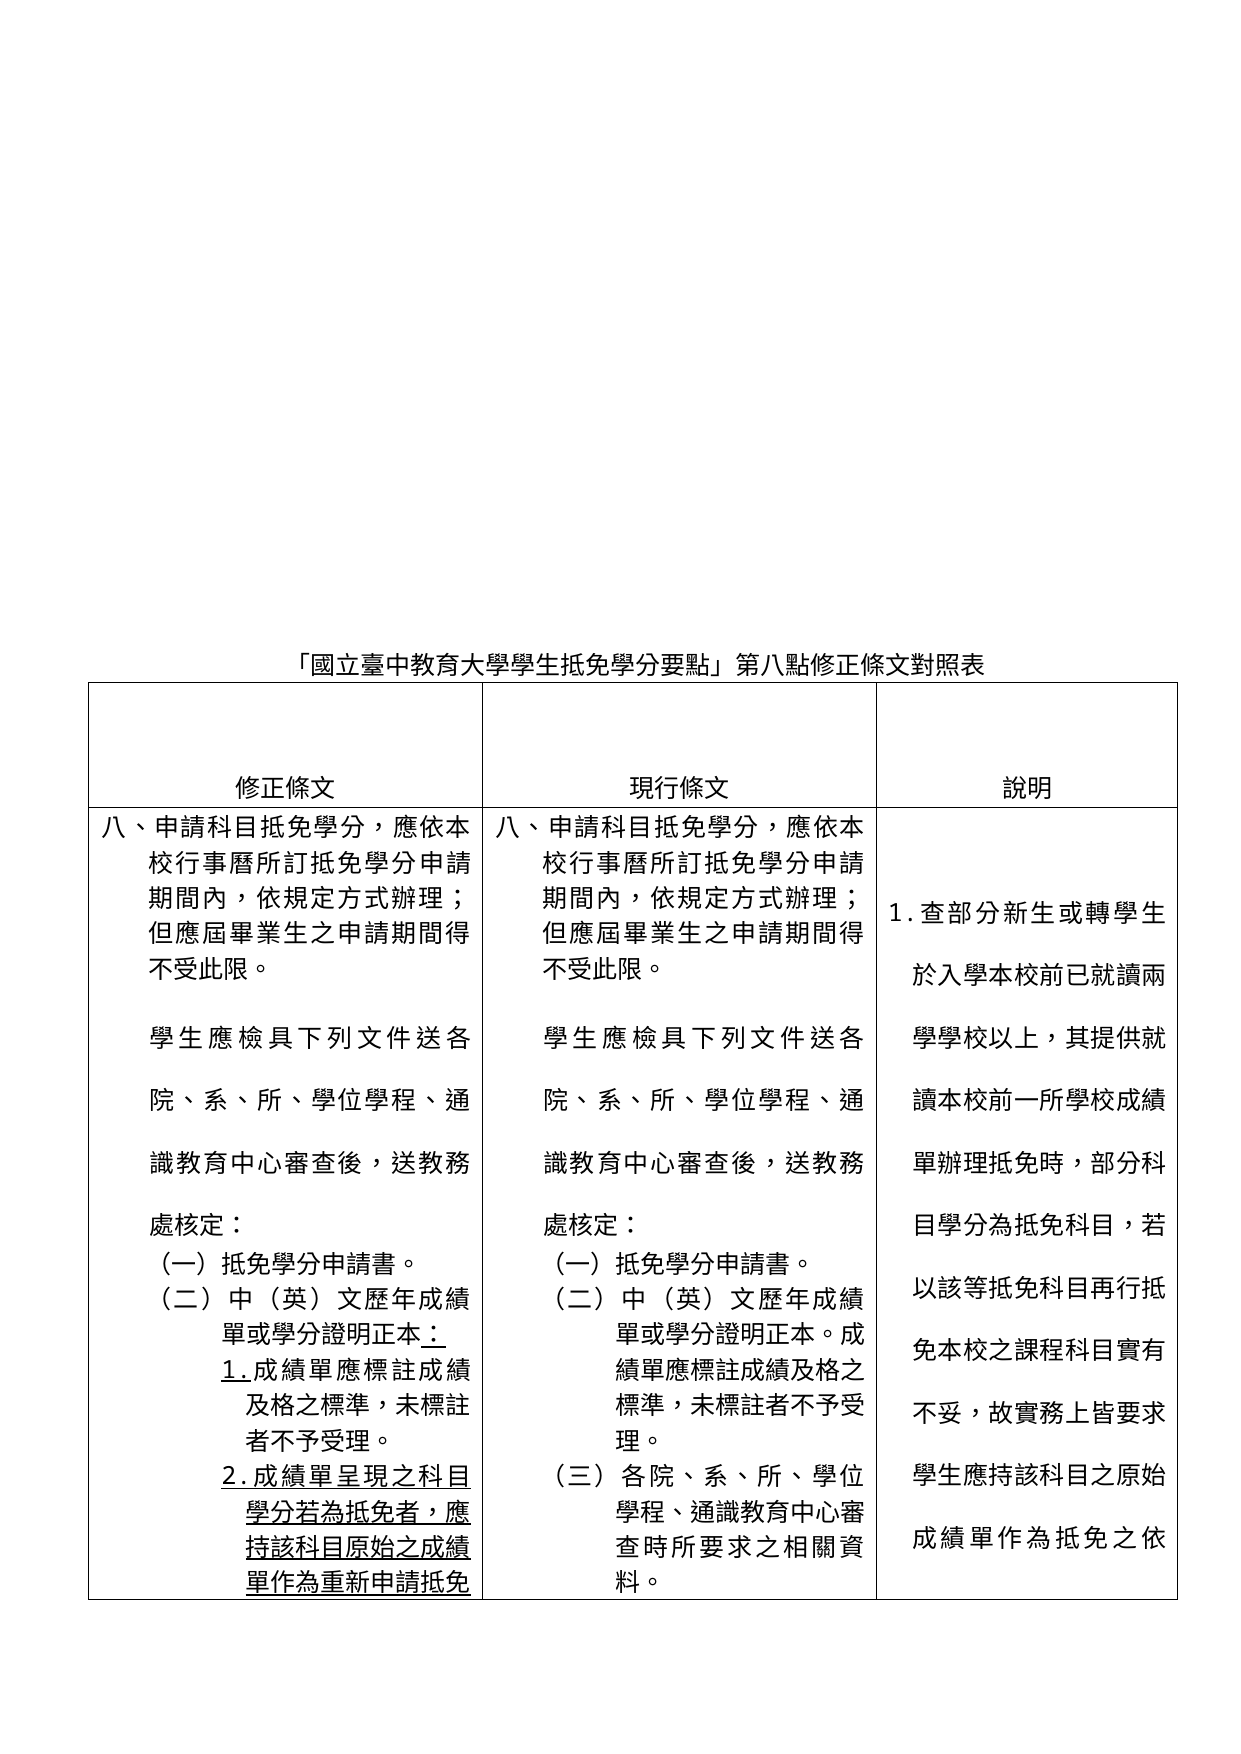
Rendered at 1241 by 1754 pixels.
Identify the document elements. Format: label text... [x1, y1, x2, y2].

table_cell 八、申請科目抵免學分，應依本校行事曆所訂抵免學分申請期間內，依規定方式辦理；但應屆畢業生之申請期間得不受此限。 學生應檢具下列文件送各院、系、所、學位學程、通識教育中心審查後，送教務處核定： （一）抵免學分申請書。 （二）中（英）文歷年成績單或學分證明正本。成績單應標註成績及格之標準，未標註者不予受理。 （三）各院、系、所、學位學程、通識教育中心審查時所要求之相關資料。 [483, 808, 876, 1599]
table_cell 1.查部分新生或轉學生於入學本校前已就讀兩學學校以上，其提供就讀本校前一所學校成績單辦理抵免時，部分科目學分為抵免科目，若以該等抵免科目再行抵免本校之課程科目實有不妥，故實務上皆要求學生應持該科目之原始成績單作為抵免之依 [877, 808, 1177, 1599]
text 「國立臺中教育大學學生抵免學分要點」第八點修正條文對照表 [89, 644, 1181, 682]
table_header 現行條文 [483, 683, 876, 807]
table_header 說明 [877, 683, 1177, 807]
table_header 修正條文 [89, 683, 482, 807]
table_cell 八、申請科目抵免學分，應依本校行事曆所訂抵免學分申請期間內，依規定方式辦理；但應屆畢業生之申請期間得不受此限。 學生應檢具下列文件送各院、系、所、學位學程、通識教育中心審查後，送教務處核定： （一）抵免學分申請書。 （二）中（英）文歷年成績單或學分證明正本： 1.成績單應標註成績及格之標準，未標註者不予受理。 2.成績單呈現之科目學分若為抵免者，應持該科目原始之成績單作為重新申請抵免 [89, 808, 482, 1599]
